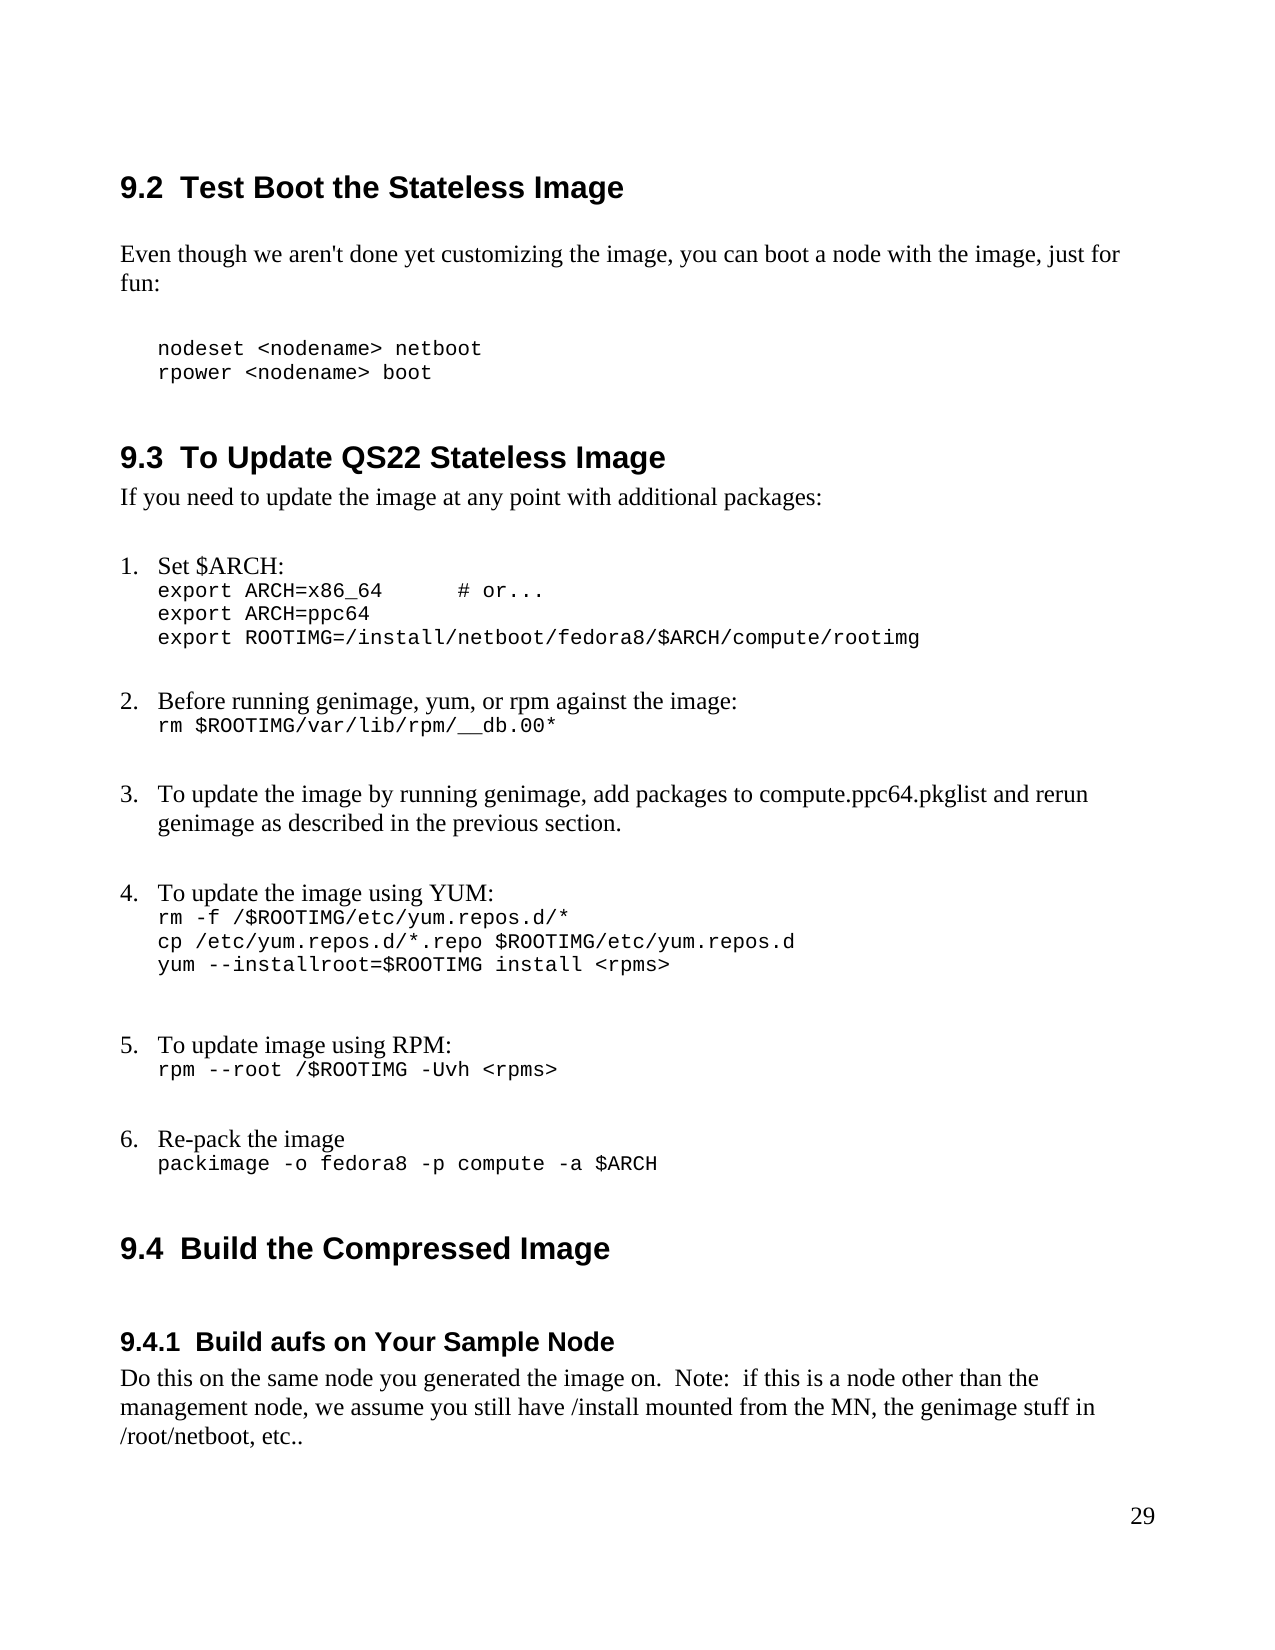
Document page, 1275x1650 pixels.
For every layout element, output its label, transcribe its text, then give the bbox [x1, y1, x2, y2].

text cd /tmp/aufs [120, 1336, 1155, 1360]
text export ARCH=ppc64 [157, 414, 1155, 437]
text rpower <nodename> boot [157, 172, 1155, 196]
list Set $ARCH: [120, 361, 1155, 390]
text svn co http://xcat.svn.sf.net/svnroot/xcat/xcat-dep/trunk/aufs [120, 1360, 1155, 1383]
text rpm --root /$ROOTIMG -Uvh <rpms> [157, 870, 1155, 893]
text export ARCH=x86_64 # or... [157, 390, 1155, 414]
text yum install kernel-devel gcc squashfs-tools [120, 1289, 1155, 1312]
text tar jxvf aufs-2-6-2008.tar.bz2 [120, 1436, 1155, 1459]
text mkdir /tmp/aufs [120, 1312, 1155, 1336]
text rm -f /$ROOTIMG/etc/yum.repos.d/* [157, 717, 1155, 741]
text packimage -o fedora8 -p compute -a $ARCH [157, 963, 1155, 987]
list Re-pack the image [120, 934, 1155, 963]
text Do this on the same node you generated the image on. Note: if this is a node other than the management node, we assume you still have /install mounted from the MN, the genimage stuff in /root/netboot, etc.. [120, 1174, 1155, 1260]
list To update the image using YUM: [120, 689, 1155, 717]
text rm $ROOTIMG/var/lib/rpm/__db.00* [157, 526, 1155, 549]
subtitle Build the Compressed Image [120, 1040, 1155, 1076]
list To update the image by running genimage, add packages to compute.ppc64.pkglist and rerun genimage as described in the previous section. [120, 590, 1155, 647]
list Before running genimage, yum, or rpm against the image: [120, 497, 1155, 526]
subtitle Build aufs on Your Sample Node [120, 1136, 1155, 1167]
text # if your node does not have internet acccess, do that elsewhere and copy [120, 1383, 1155, 1407]
text export ROOTIMG=/install/netboot/fedora8/$ARCH/compute/rootimg [157, 437, 1155, 461]
list To update image using RPM: [120, 841, 1155, 870]
text nodeset <nodename> netboot [157, 149, 1155, 172]
text yum --installroot=$ROOTIMG install <rpms> [157, 765, 1155, 788]
subtitle To Update QS22 Stateless Image [120, 250, 1155, 286]
text If you need to update the image at any point with additional packages: [120, 292, 1155, 321]
text cp /etc/yum.repos.d/*.repo $ROOTIMG/etc/yum.repos.d [157, 741, 1155, 765]
